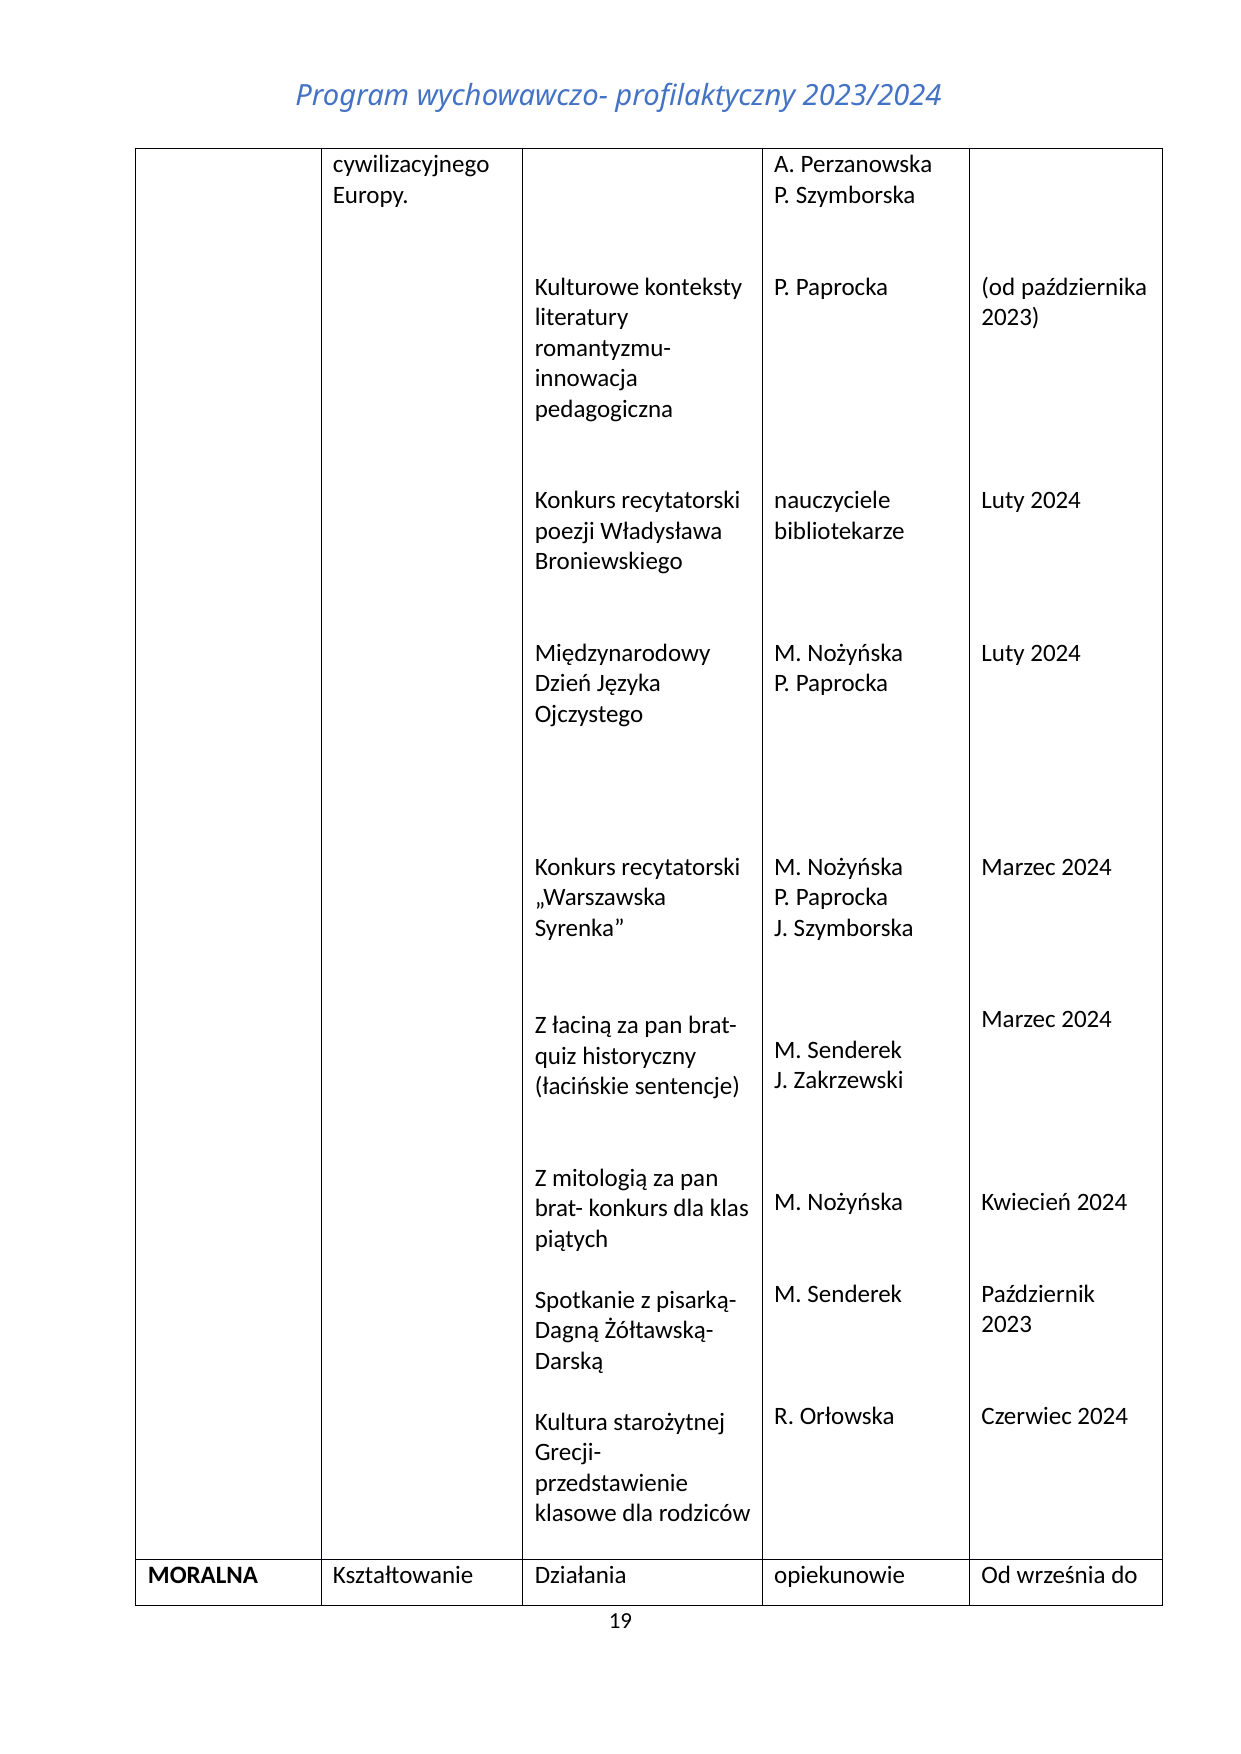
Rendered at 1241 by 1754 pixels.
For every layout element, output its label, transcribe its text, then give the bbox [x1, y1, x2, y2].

table_cell (od października 2023) Luty 2024 Luty 2024 Marzec 2024 Marzec 2024 Kwiecień 2024 Październik 2023 Czerwiec 2024 [970, 149, 1162, 1559]
table_cell MORALNA [136, 1560, 321, 1605]
table_cell Kulturowe konteksty literatury romantyzmu- innowacja pedagogiczna Konkurs recytatorski poezji Władysława Broniewskiego Międzynarodowy Dzień Języka Ojczystego Konkurs recytatorski „Warszawska Syrenka” Z łaciną za pan brat- quiz historyczny (łacińskie sentencje) Z mitologią za pan brat- konkurs dla klas piątych Spotkanie z pisarką- Dagną Żółtawską- Darską Kultura starożytnej Grecji- przedstawienie klasowe dla rodziców [523, 149, 762, 1559]
table_cell A. Perzanowska P. Szymborska P. Paprocka nauczyciele bibliotekarze M. Nożyńska P. Paprocka M. Nożyńska P. Paprocka J. Szymborska M. Senderek J. Zakrzewski M. Nożyńska M. Senderek R. Orłowska [763, 149, 969, 1559]
table_cell Działania [523, 1560, 762, 1605]
table_cell Kształtowanie [322, 1560, 522, 1605]
table_cell opiekunowie [763, 1560, 969, 1605]
table_cell Od września do [970, 1560, 1162, 1605]
table_cell cywilizacyjnego Europy. [322, 149, 522, 1559]
table_cell [136, 149, 321, 1559]
